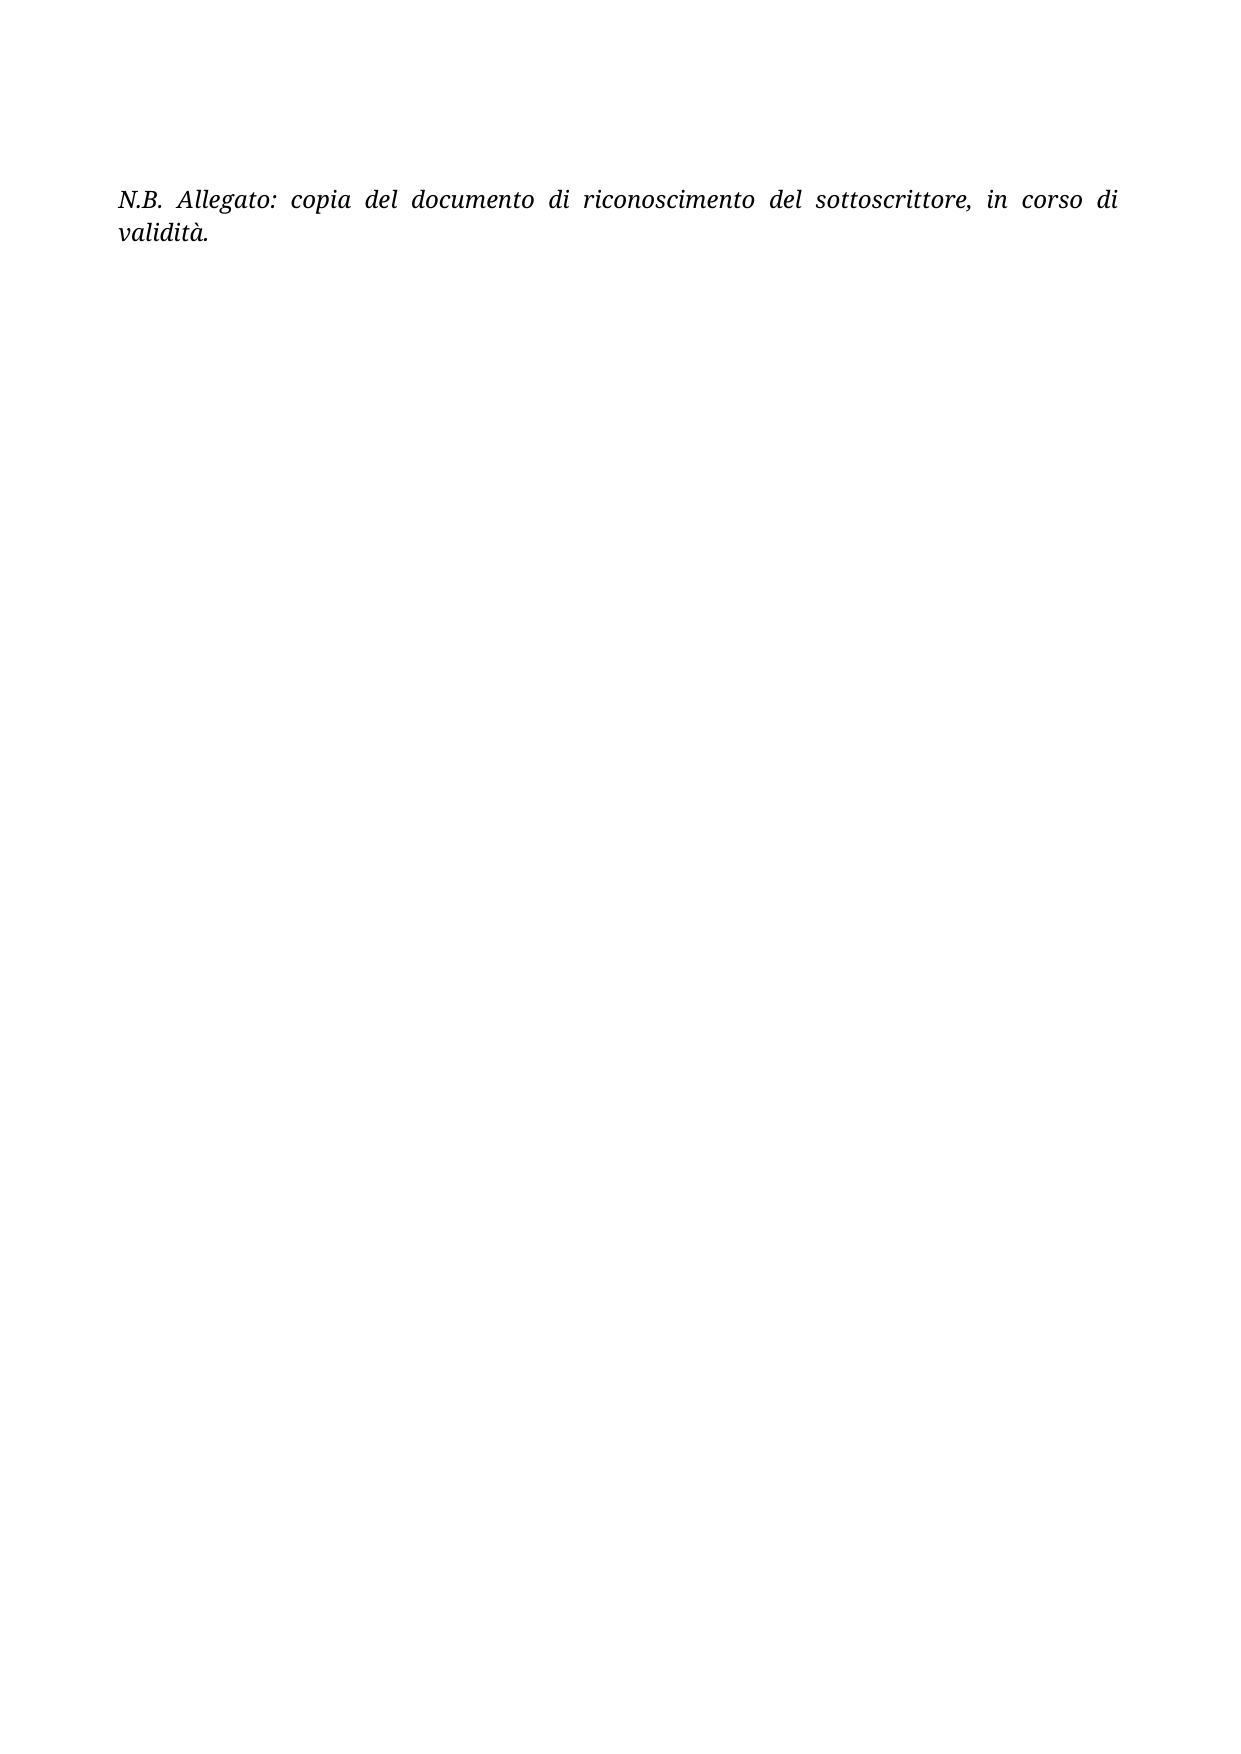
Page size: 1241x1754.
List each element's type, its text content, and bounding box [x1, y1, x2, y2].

text N.B. Allegato: copia del documento di riconoscimento del sottoscrittore, in corso di validità. [118, 183, 1122, 248]
